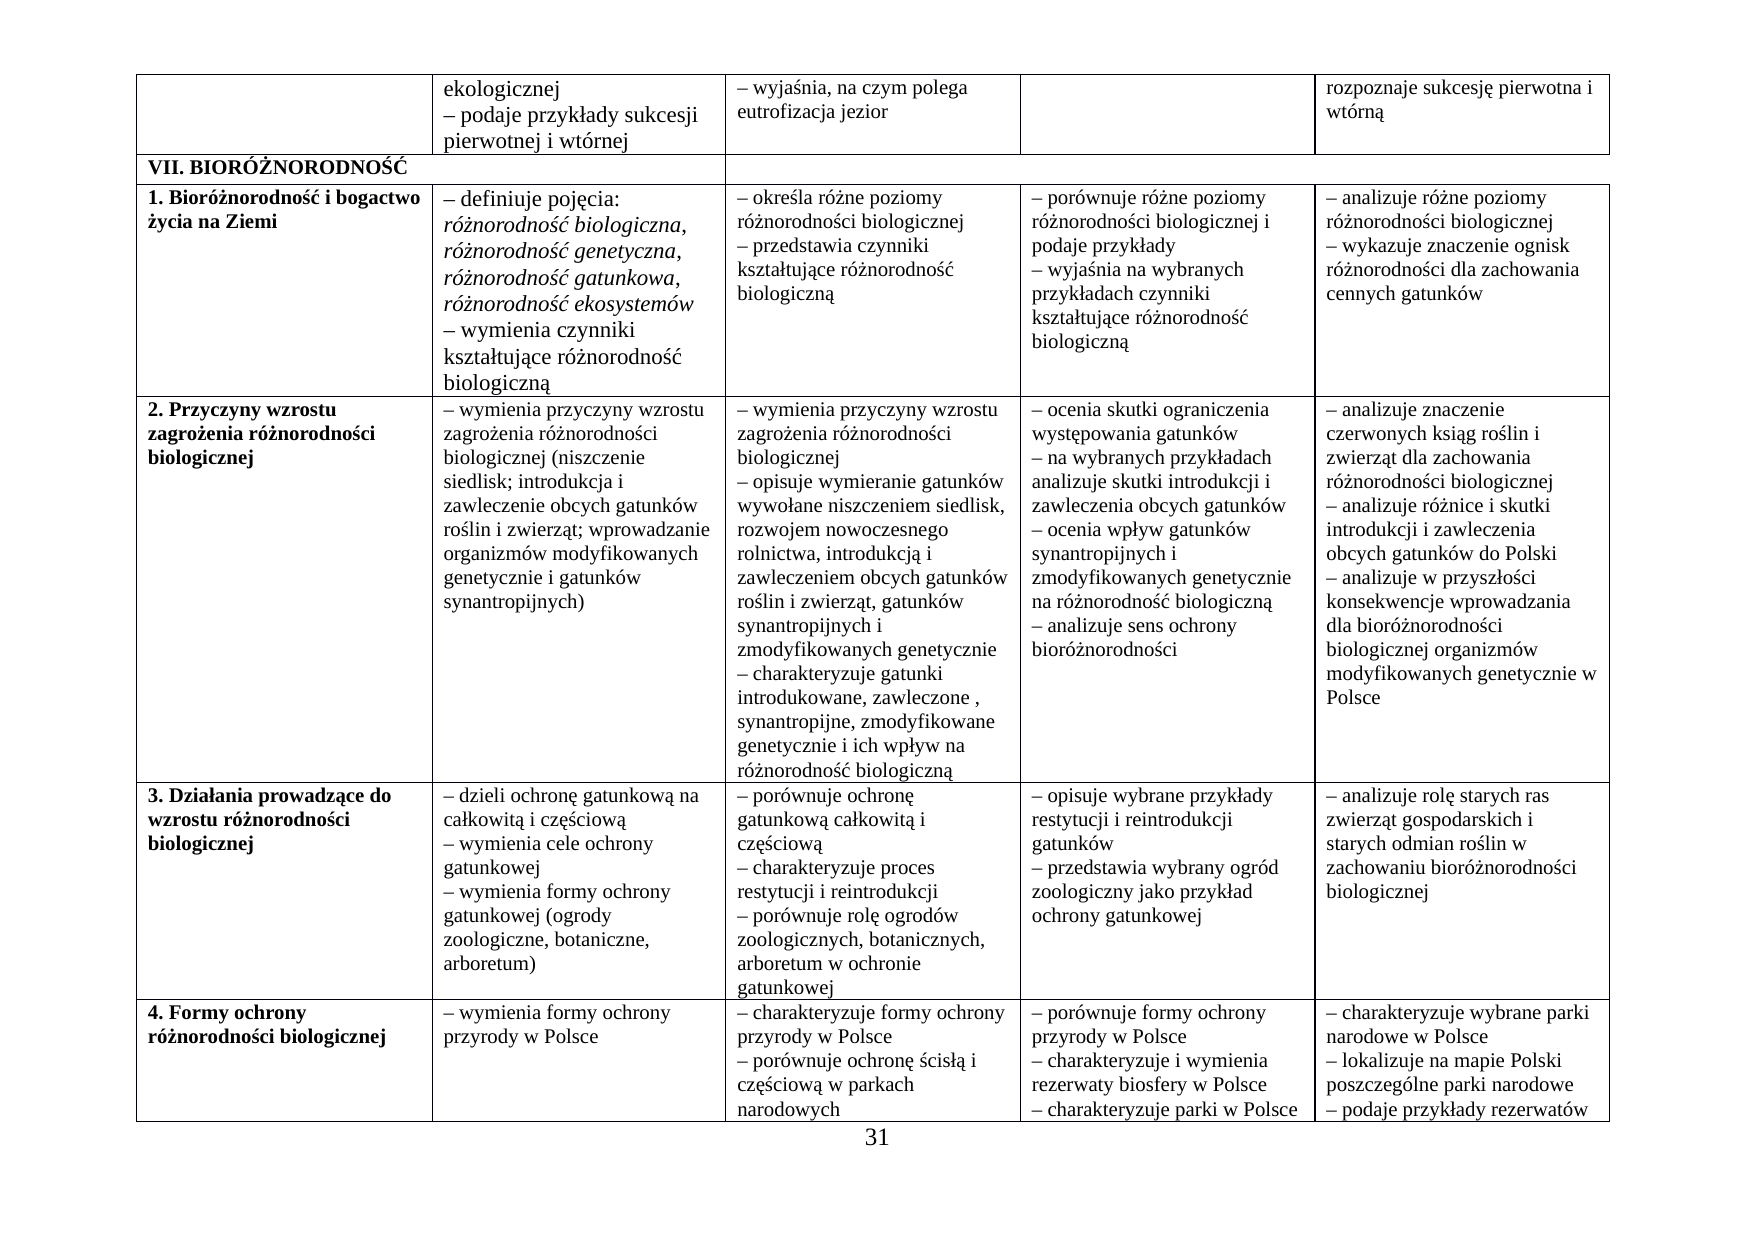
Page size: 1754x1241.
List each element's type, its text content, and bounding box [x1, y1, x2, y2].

table_cell – wymienia formy ochrony przyrody w Polsce [433, 1000, 725, 1121]
table_cell – wymienia przyczyny wzrostu zagrożenia różnorodności biologicznej – opisuje wymieranie gatunków wywołane niszczeniem siedlisk, rozwojem nowoczesnego rolnictwa, introdukcją i zawleczeniem obcych gatunków roślin i zwierząt, gatunków synantropijnych i zmodyfikowanych genetycznie – charakteryzuje gatunki introdukowane, zawleczone , synantropijne, zmodyfikowane genetycznie i ich wpływ na różnorodność biologiczną [726, 397, 1020, 782]
table_cell – analizuje znaczenie czerwonych ksiąg roślin i zwierząt dla zachowania różnorodności biologicznej – analizuje różnice i skutki introdukcji i zawleczenia obcych gatunków do Polski – analizuje w przyszłości konsekwencje wprowadzania dla bioróżnorodności biologicznej organizmów modyfikowanych genetycznie w Polsce [1316, 397, 1609, 782]
table_cell – opisuje wybrane przykłady restytucji i reintrodukcji gatunków – przedstawia wybrany ogród zoologiczny jako przykład ochrony gatunkowej [1021, 783, 1314, 999]
table_cell – ocenia skutki ograniczenia występowania gatunków – na wybranych przykładach analizuje skutki introdukcji i zawleczenia obcych gatunków – ocenia wpływ gatunków synantropijnych i zmodyfikowanych genetycznie na różnorodność biologiczną – analizuje sens ochrony bioróżnorodności [1021, 397, 1314, 782]
table_cell [1021, 75, 1314, 154]
table_cell – charakteryzuje wybrane parki narodowe w Polsce – lokalizuje na mapie Polski poszczególne parki narodowe – podaje przykłady rezerwatów [1316, 1000, 1609, 1121]
table_cell – porównuje różne poziomy różnorodności biologicznej i podaje przykłady – wyjaśnia na wybranych przykładach czynniki kształtujące różnorodność biologiczną [1021, 185, 1314, 396]
table_cell 2. Przyczyny wzrostu zagrożenia różnorodności biologicznej [137, 397, 432, 782]
table_cell [726, 155, 1013, 184]
table_cell – porównuje ochronę gatunkową całkowitą i częściową – charakteryzuje proces restytucji i reintrodukcji – porównuje rolę ogrodów zoologicznych, botanicznych, arboretum w ochronie gatunkowej [726, 783, 1020, 999]
table_cell VII. BIORÓŻNORODNOŚĆ [137, 155, 725, 184]
table_cell rozpoznaje sukcesję pierwotna i wtórną [1316, 75, 1609, 154]
table_cell – wymienia przyczyny wzrostu zagrożenia różnorodności biologicznej (niszczenie siedlisk; introdukcja i zawleczenie obcych gatunków roślin i zwierząt; wprowadzanie organizmów modyfikowanych genetycznie i gatunków synantropijnych) [433, 397, 725, 782]
table_cell [1020, 155, 1315, 184]
table_cell – definiuje pojęcia: różnorodność biologiczna, różnorodność genetyczna, różnorodność gatunkowa, różnorodność ekosystemów – wymienia czynniki kształtujące różnorodność biologiczną [433, 185, 725, 396]
table_cell [137, 75, 432, 154]
table_cell – analizuje różne poziomy różnorodności biologicznej – wykazuje znaczenie ognisk różnorodności dla zachowania cennych gatunków [1316, 185, 1609, 396]
table_cell – charakteryzuje formy ochrony przyrody w Polsce – porównuje ochronę ścisłą i częściową w parkach narodowych [726, 1000, 1020, 1121]
table_cell – dzieli ochronę gatunkową na całkowitą i częściową – wymienia cele ochrony gatunkowej – wymienia formy ochrony gatunkowej (ogrody zoologiczne, botaniczne, arboretum) [433, 783, 725, 999]
table_cell [1315, 155, 1610, 184]
table_cell ekologicznej – podaje przykłady sukcesji pierwotnej i wtórnej [433, 75, 725, 154]
table_cell 1. Bioróżnorodność i bogactwo życia na Ziemi [137, 185, 432, 396]
table_cell – wyjaśnia, na czym polega eutrofizacja jezior [726, 75, 1020, 154]
table_cell 4. Formy ochrony różnorodności biologicznej [137, 1000, 432, 1121]
table_cell – określa różne poziomy różnorodności biologicznej – przedstawia czynniki kształtujące różnorodność biologiczną [726, 185, 1020, 396]
table_cell – analizuje rolę starych ras zwierząt gospodarskich i starych odmian roślin w zachowaniu bioróżnorodności biologicznej [1316, 783, 1609, 999]
table_cell – porównuje formy ochrony przyrody w Polsce – charakteryzuje i wymienia rezerwaty biosfery w Polsce – charakteryzuje parki w Polsce [1021, 1000, 1314, 1121]
table_cell 3. Działania prowadzące do wzrostu różnorodności biologicznej [137, 783, 432, 999]
table_cell [1013, 155, 1020, 184]
